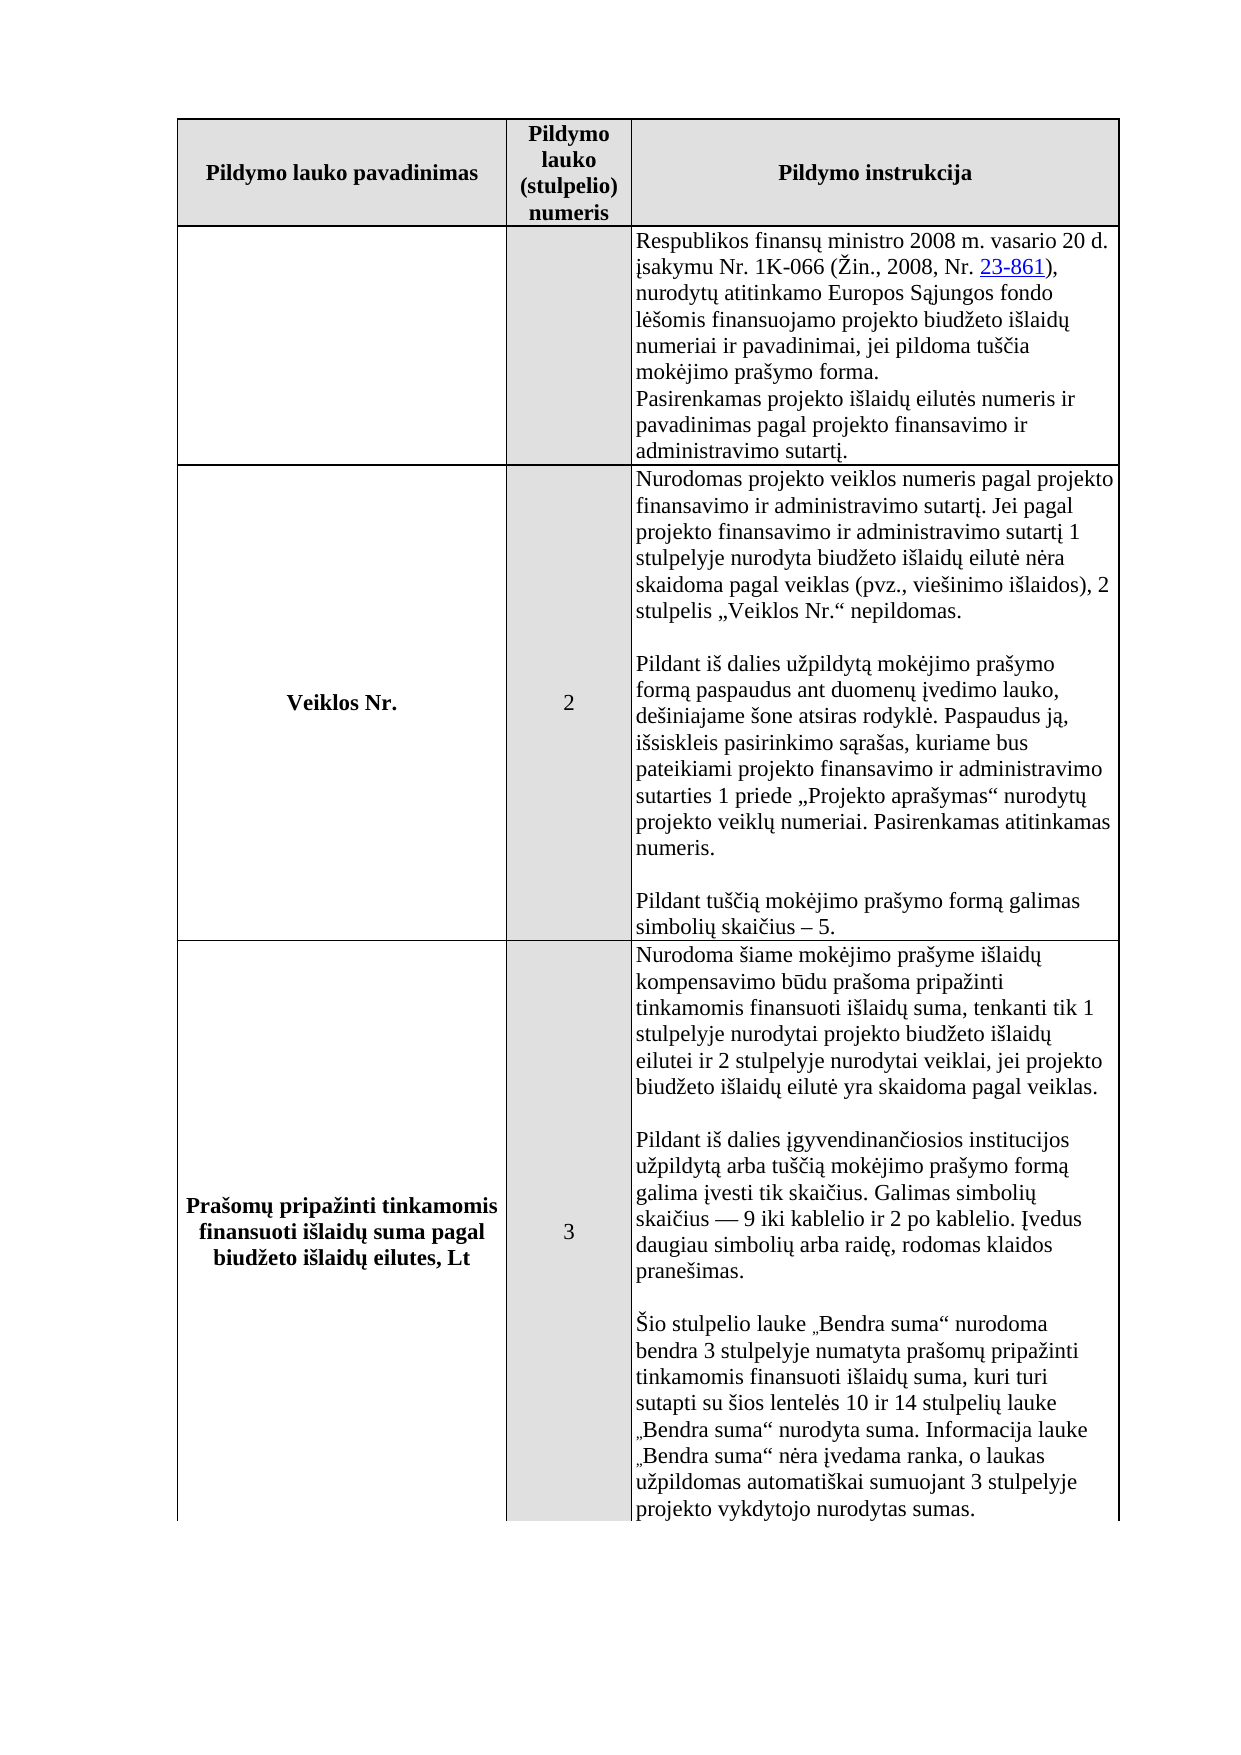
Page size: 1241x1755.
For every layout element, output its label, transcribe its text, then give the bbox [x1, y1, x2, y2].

table_header Pildymo lauko pavadinimas [178, 120, 506, 225]
table_cell Veiklos Nr. [178, 466, 506, 940]
table_cell 3 [507, 941, 631, 1521]
table_cell [178, 227, 506, 464]
table_header Pildymo instrukcija [632, 120, 1118, 225]
table_cell [507, 227, 631, 464]
table_header Pildymo lauko (stulpelio) numeris [507, 120, 631, 225]
table_cell 2 [507, 466, 631, 940]
table_cell Prašomų pripažinti tinkamomis finansuoti išlaidų suma pagal biudžeto išlaidų eilutes, Lt [178, 941, 506, 1521]
